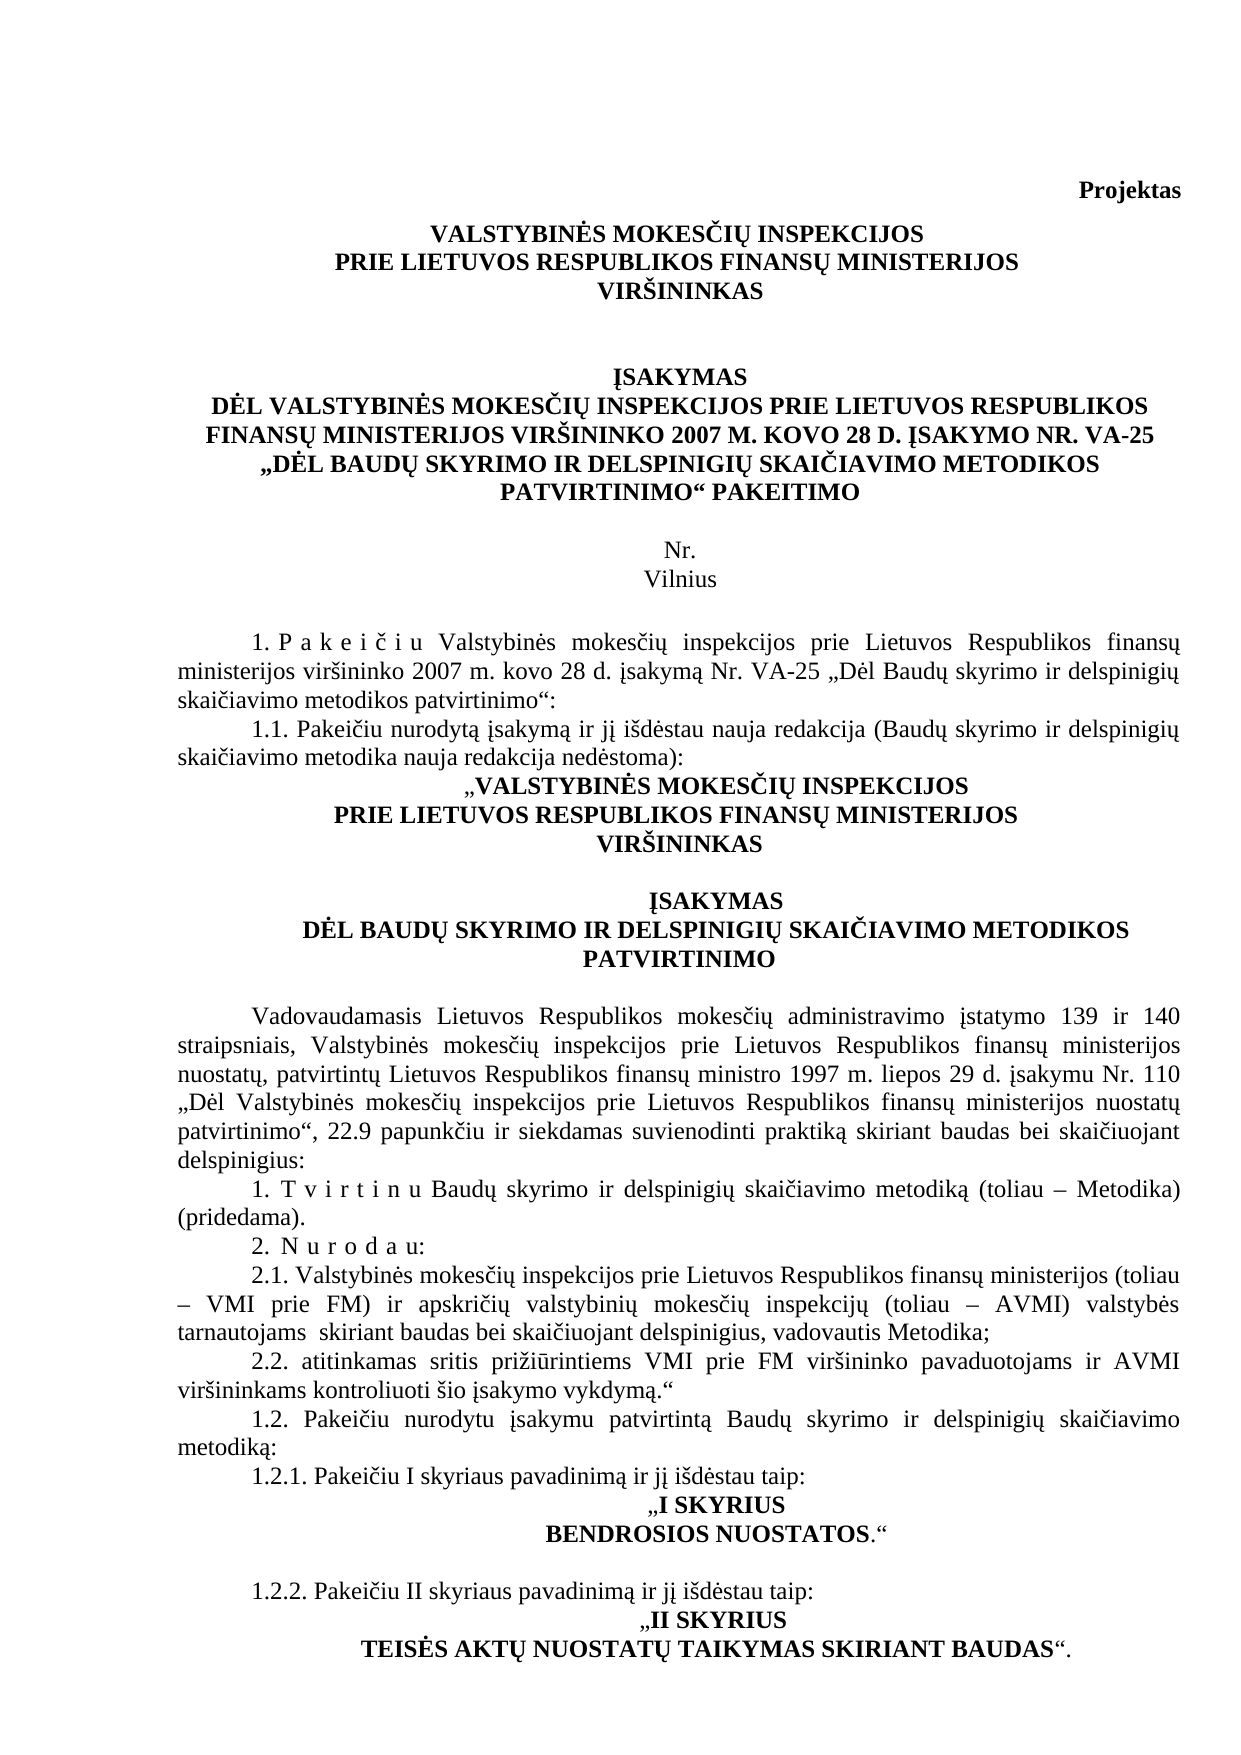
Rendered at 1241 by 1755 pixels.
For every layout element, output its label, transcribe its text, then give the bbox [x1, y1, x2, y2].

table_cell ĮSAKYMAS [178, 363, 1182, 391]
text ĮSAKYMAS [177, 886, 1181, 915]
text DĖL BAUDŲ SKYRIMO IR DELSPINIGIŲ SKAIČIAVIMO METODIKOS PATVIRTINIMO [177, 915, 1181, 972]
text 2.1. Valstybinės mokesčių inspekcijos prie Lietuvos Respublikos finansų ministerijos (toliau – VMI prie FM) ir apskričių valstybinių mokesčių inspekcijų (toliau – AVMI) valstybės tarnautojams skiriant baudas bei skaičiuojant delspinigius, vadovautis Metodika; [177, 1260, 1181, 1346]
text 1.2.2. Pakeičiu II skyriaus pavadinimą ir jį išdėstau taip: [177, 1576, 1181, 1605]
text „VALSTYBINĖS MOKESČIŲ INSPEKCIJOS PRIE LIETUVOS RESPUBLIKOS FINANSŲ MINISTERIJOS VIRŠININKAS [177, 771, 1181, 857]
text Projektas [177, 176, 1181, 204]
text 1.2.1. Pakeičiu I skyriaus pavadinimą ir jį išdėstau taip: [177, 1461, 1181, 1490]
table_cell [178, 506, 1182, 535]
text „I SKYRIUS [177, 1490, 1181, 1519]
text 1. Tvirtinu Baudų skyrimo ir delspinigių skaičiavimo metodiką (toliau – Metodika) (pridedama). [177, 1174, 1181, 1231]
text 2. Nurodau: [177, 1231, 1181, 1260]
table_header [178, 204, 1182, 219]
text 1.Pakeičiu Valstybinės mokesčių inspekcijos prie Lietuvos Respublikos finansų ministerijos viršininko 2007 m. kovo 28 d. įsakymą Nr. VA-25 „Dėl Baudų skyrimo ir delspinigių skaičiavimo metodikos patvirtinimo“: [177, 627, 1181, 714]
text „II SKYRIUS [177, 1605, 1181, 1634]
text 2.2. atitinkamas sritis prižiūrintiems VMI prie FM viršininko pavaduotojams ir AVMI viršininkams kontroliuoti šio įsakymo vykdymą.“ [177, 1346, 1181, 1404]
table_cell DĖL VALSTYBINĖS MOKESČIŲ INSPEKCIJOS PRIE LIETUVOS RESPUBLIKOS FINANSŲ MINISTERIJOS VIRŠININKO 2007 M. KOVO 28 D. ĮSAKYMO NR. VA-25 „DĖL BAUDŲ SKYRIMO IR DELSPINIGIŲ SKAIČIAVIMO METODIKOS PATVIRTINIMO“ PAKEITIMO [178, 391, 1182, 506]
text BENDROSIOS NUOSTATOS.“ [177, 1519, 1181, 1547]
text TEISĖS AKTŲ NUOSTATŲ TAIKYMAS SKIRIANT BAUDAS“. [177, 1634, 1181, 1662]
table_cell [178, 305, 1182, 334]
text 1.1. Pakeičiu nurodytą įsakymą ir jį išdėstau nauja redakcija (Baudų skyrimo ir delspinigių skaičiavimo metodika nauja redakcija nedėstoma): [177, 714, 1181, 771]
table_cell [178, 334, 1182, 362]
table_cell Vilnius [178, 564, 1182, 599]
text 1.2. Pakeičiu nurodytu įsakymu patvirtintą Baudų skyrimo ir delspinigių skaičiavimo metodiką: [177, 1404, 1181, 1461]
table_cell Nr. [178, 535, 1182, 564]
table_cell [178, 599, 1182, 627]
table_cell VALSTYBINĖS MOKESČIŲ INSPEKCIJOS PRIE LIETUVOS RESPUBLIKOS FINANSŲ MINISTERIJOS VIRŠININKAS [178, 219, 1182, 305]
text Vadovaudamasis Lietuvos Respublikos mokesčių administravimo įstatymo 139 ir 140 straipsniais, Valstybinės mokesčių inspekcijos prie Lietuvos Respublikos finansų ministerijos nuostatų, patvirtintų Lietuvos Respublikos finansų ministro 1997 m. liepos 29 d. įsakymu Nr. 110 „Dėl Valstybinės mokesčių inspekcijos prie Lietuvos Respublikos finansų ministerijos nuostatų patvirtinimo“, 22.9 papunkčiu ir siekdamas suvienodinti praktiką skiriant baudas bei skaičiuojant delspinigius: [177, 1001, 1181, 1174]
